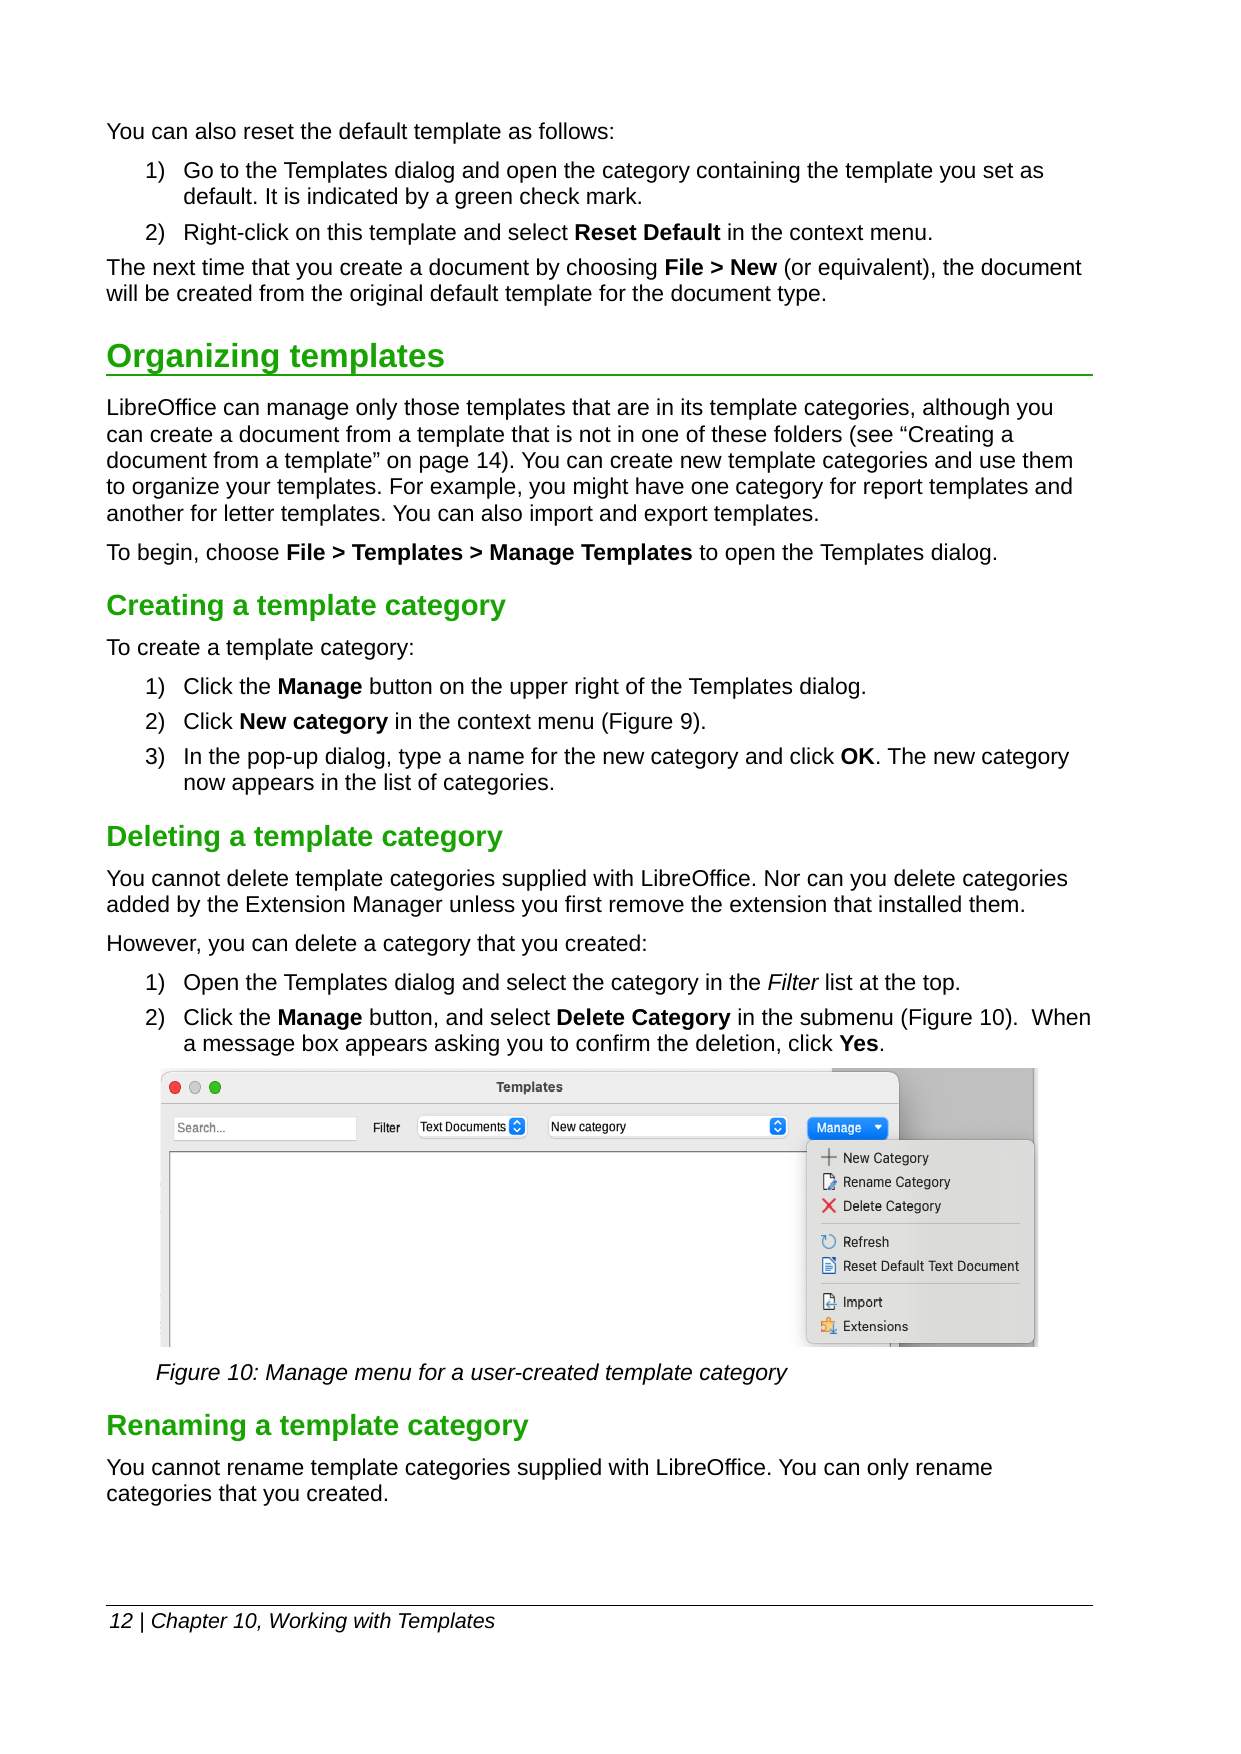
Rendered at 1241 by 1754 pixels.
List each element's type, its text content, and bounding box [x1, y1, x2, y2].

text To create a template category: [106, 634, 1093, 660]
text Figure 10: Manage menu for a user-created template category [156, 1358, 1043, 1385]
text LibreOffice can manage only those templates that are in its template categories, although you can create a document from a template that is not in one of these folders (see “Creating a document from a template” on page 14). You can create new template categories and use them to organize your templates. For example, you might have one category for report templates and another for letter templates. You can also import and export templates. [106, 394, 1093, 526]
list Click the Manage button on the upper right of the Templates dialog. [165, 673, 1093, 699]
list Open the Templates dialog and select the category in the Filter list at the top. [165, 969, 1093, 995]
text To begin, choose File > Templates > Manage Templates to open the Templates dialog. [106, 538, 1093, 565]
list Click New category in the context menu (Figure 9). [165, 708, 1093, 734]
text The next time that you create a document by choosing File > New (or equivalent), the document will be created from the original default template for the document type. [106, 254, 1093, 306]
text However, you can delete a category that you created: [106, 930, 1093, 956]
text You cannot delete template categories supplied with LibreOffice. Nor can you delete categories added by the Extension Manager unless you first remove the extension that installed them. [106, 865, 1093, 917]
list Right-click on this template and select Reset Default in the context menu. [165, 218, 1093, 245]
subtitle Renaming a template category [106, 1408, 1093, 1442]
list Go to the Templates dialog and open the category containing the template you set as default. It is indicated by a green check mark. [165, 157, 1093, 210]
list In the pop-up dialog, type a name for the new category and click OK. The new category now appears in the list of categories. [165, 743, 1093, 796]
list You can also reset the default template as follows: [106, 118, 1093, 144]
subtitle Organizing templates [106, 336, 1093, 374]
picture [160, 1068, 1039, 1347]
subtitle Creating a template category [106, 588, 1093, 622]
subtitle Deleting a template category [106, 819, 1093, 853]
text You cannot rename template categories supplied with LibreOffice. You can only rename categories that you created. [106, 1454, 1093, 1506]
list Click the Manage button, and select Delete Category in the submenu (Figure 10). When a message box appears asking you to confirm the deletion, click Yes. [165, 1004, 1093, 1057]
